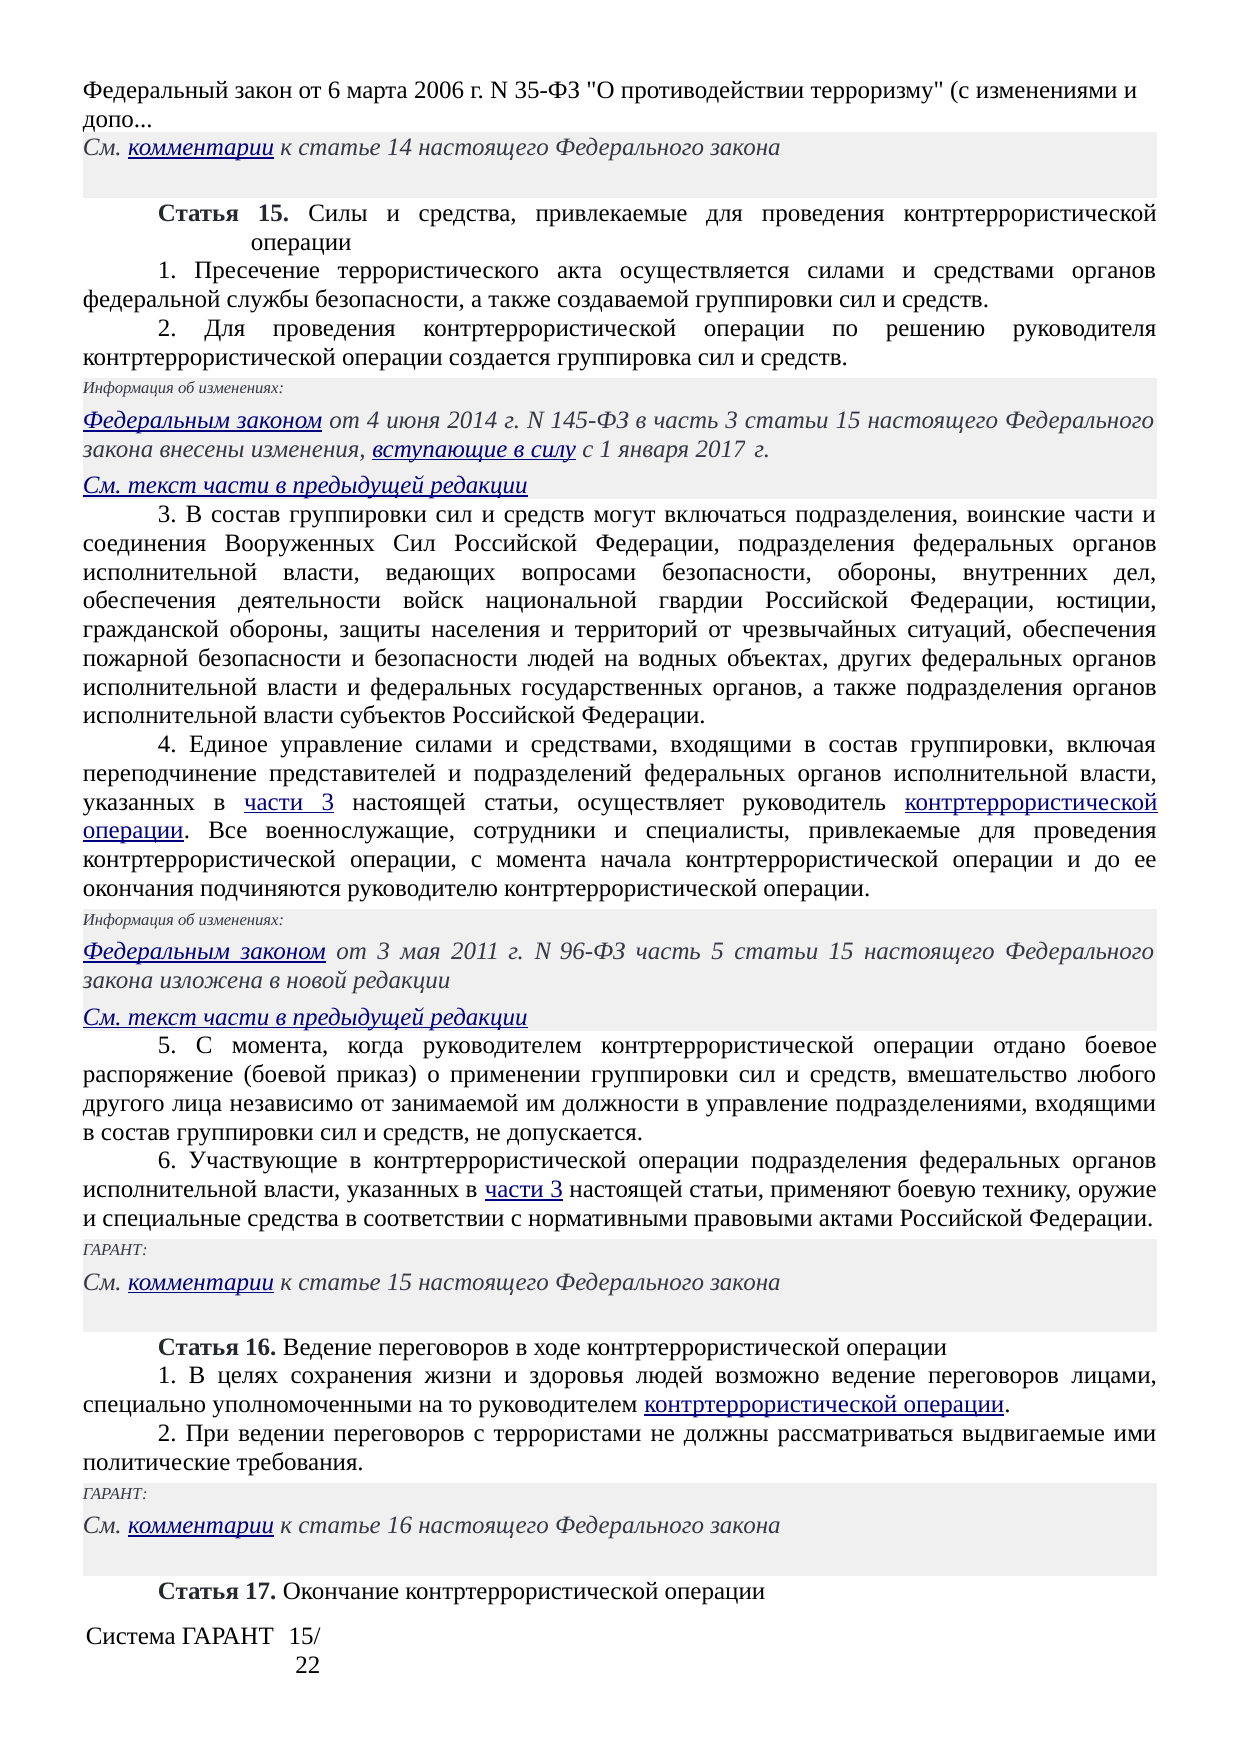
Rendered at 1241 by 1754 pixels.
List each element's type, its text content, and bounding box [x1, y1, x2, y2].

text Федеральным законом от 4 июня 2014 г. N 145-ФЗ в часть 3 статьи 15 настоящего Федерального закона внесены изменения, вступающие в силу с 1 января 2017 г. [772, 434, 1157, 463]
text 2. При ведении переговоров с террористами не должны рассматриваться выдвигаемые ими политические требования. [83, 1418, 1157, 1476]
text См. комментарии к статье 14 настоящего Федерального закона [83, 132, 1157, 161]
text 3. В состав группировки сил и средств могут включаться подразделения, воинские части и соединения Вооруженных Сил Российской Федерации, подразделения федеральных органов исполнительной власти, ведающих вопросами безопасности, обороны, внутренних дел, обеспечения деятельности войск национальной гвардии Российской Федерации, юстиции, гражданской обороны, защиты населения и территорий от чрезвычайных ситуаций, обеспечения пожарной безопасности и безопасности людей на водных объектах, других федеральных органов исполнительной власти и федеральных государственных органов, а также подразделения органов исполнительной власти субъектов Российской Федерации. [83, 499, 1157, 729]
text Статья 17. Окончание контртеррористической операции [158, 1576, 1157, 1604]
text 5. С момента, когда руководителем контртеррористической операции отдано боевое распоряжение (боевой приказ) о применении группировки сил и средств, вмешательство любого другого лица независимо от занимаемой им должности в управление подразделениями, входящими в состав группировки сил и средств, не допускается. [83, 1031, 1157, 1146]
text ГАРАНТ: [83, 1483, 1157, 1503]
text 2. Для проведения контртеррористической операции по решению руководителя контртеррористической операции создается группировка сил и средств. [83, 313, 1157, 370]
text 1. Пресечение террористического акта осуществляется силами и средствами органов федеральной службы безопасности, а также создаваемой группировки сил и средств. [83, 255, 1157, 313]
text Статья 15. Силы и средства, привлекаемые для проведения контртеррористической операции [158, 198, 1157, 255]
text См. комментарии к статье 15 настоящего Федерального закона [783, 1267, 1157, 1295]
text Статья 16. Ведение переговоров в ходе контртеррористической операции [158, 1332, 1157, 1361]
text ГАРАНТ: [83, 1239, 1157, 1259]
text 6. Участвующие в контртеррористической операции подразделения федеральных органов исполнительной власти, указанных в части 3 настоящей статьи, применяют боевую технику, оружие и специальные средства в соответствии с нормативными правовыми актами Российской Федерации. [83, 1146, 1157, 1232]
text См. комментарии к статье 16 настоящего Федерального закона [783, 1510, 1157, 1539]
text См. текст части в предыдущей редакции [530, 1002, 1157, 1031]
text 1. В целях сохранения жизни и здоровья людей возможно ведение переговоров лицами, специально уполномоченными на то руководителем контртеррористической операции. [83, 1361, 1157, 1418]
text См. текст части в предыдущей редакции [530, 470, 1157, 499]
text 4. Единое управление силами и средствами, входящими в состав группировки, включая переподчинение представителей и подразделений федеральных органов исполнительной власти, указанных в части 3 настоящей статьи, осуществляет руководитель контртеррористической операции. Все военнослужащие, сотрудники и специалисты, привлекаемые для проведения контртеррористической операции, с момента начала контртеррористической операции и до ее окончания подчиняются руководителю контртеррористической операции. [83, 729, 1157, 902]
text Информация об изменениях: [286, 378, 1157, 397]
text Федеральным законом от 3 мая 2011 г. N 96-ФЗ часть 5 статьи 15 настоящего Федерального закона изложена в новой редакции [453, 936, 1157, 994]
text Информация об изменениях: [83, 909, 1157, 929]
